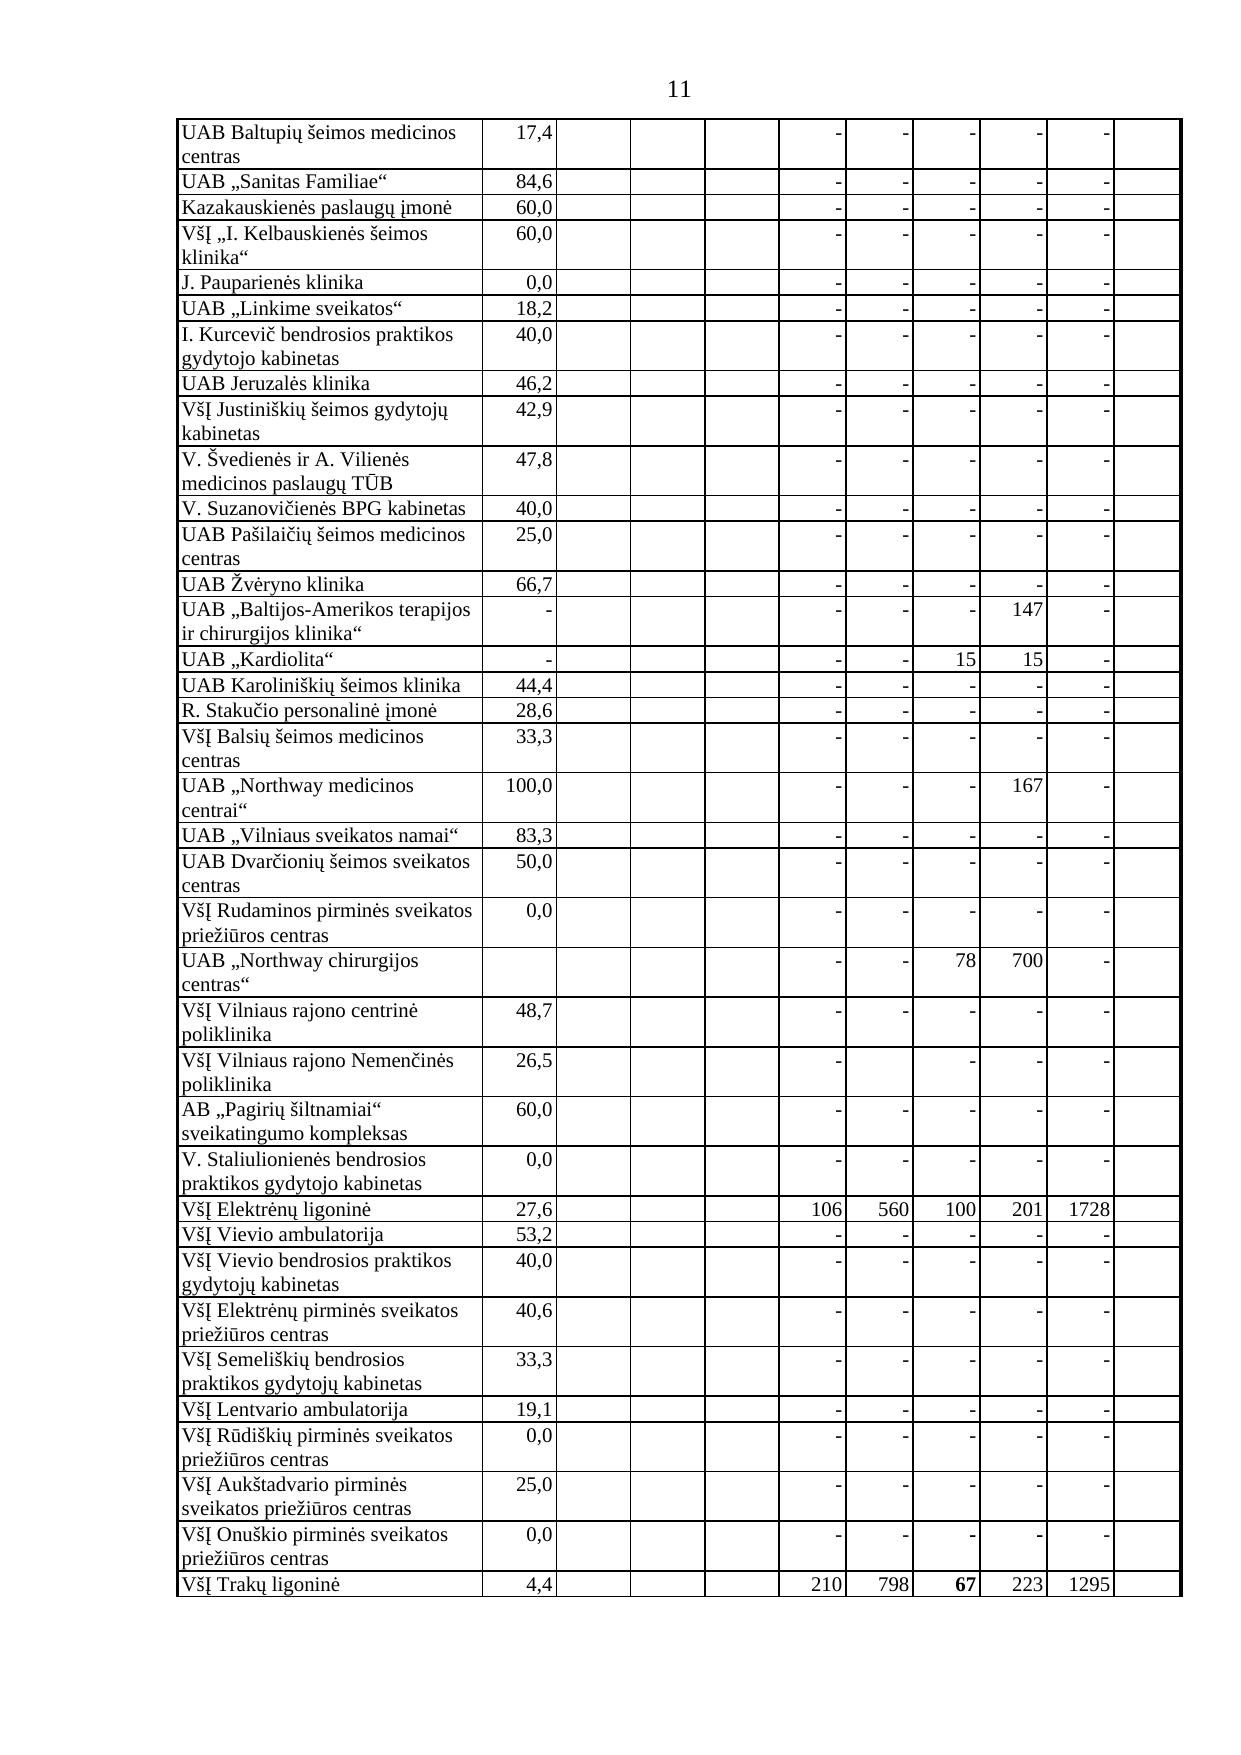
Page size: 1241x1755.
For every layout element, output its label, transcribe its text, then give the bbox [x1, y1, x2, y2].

table_cell - [847, 849, 912, 897]
table_cell - [1048, 898, 1113, 947]
table_cell [706, 522, 778, 570]
table_cell [557, 1197, 561, 1221]
table_cell - [914, 397, 979, 445]
table_cell [557, 397, 630, 445]
table_cell [631, 898, 704, 947]
table_cell - [1048, 221, 1113, 269]
table_cell 33,3 [483, 724, 556, 772]
table_cell [631, 1472, 704, 1520]
table_cell [557, 1048, 630, 1096]
table_cell [483, 948, 556, 996]
table_cell - [1048, 724, 1113, 772]
table_cell - [914, 447, 979, 495]
table_cell [1115, 849, 1179, 897]
table_cell - [780, 397, 845, 445]
table_cell - [780, 898, 845, 947]
table_cell [1115, 397, 1179, 445]
table_cell - [914, 898, 979, 947]
table_cell - [847, 1248, 912, 1296]
table_cell [631, 1197, 635, 1221]
table_cell [706, 773, 778, 822]
table_cell [706, 948, 778, 996]
table_cell [1115, 724, 1179, 772]
table_cell 84,6 [552, 170, 556, 193]
table_cell - [1048, 1472, 1113, 1520]
table_cell [1115, 998, 1179, 1046]
table_cell 25,0 [483, 1472, 556, 1520]
table_cell - [914, 1097, 979, 1145]
table_cell [631, 195, 635, 219]
table_cell [631, 773, 704, 822]
table_cell - [847, 1347, 912, 1395]
table_cell [706, 1248, 778, 1296]
table_cell - [1048, 597, 1113, 645]
table_cell - [914, 724, 979, 772]
table_cell - [981, 998, 1046, 1046]
table_cell - [981, 322, 1046, 370]
table_cell - [847, 773, 912, 822]
table_cell [631, 522, 704, 570]
table_cell [557, 522, 630, 570]
table_cell - [780, 1298, 845, 1346]
table_cell [631, 724, 704, 772]
table_cell - [780, 120, 845, 168]
table_cell [1115, 1147, 1179, 1195]
table_cell - [780, 1048, 845, 1096]
table_cell [706, 849, 778, 897]
table_cell - [780, 1423, 845, 1471]
table_cell - [914, 1522, 979, 1570]
table_cell 100,0 [483, 773, 556, 822]
table_cell - [780, 1097, 845, 1145]
table_cell - [914, 849, 979, 897]
table_cell [626, 823, 630, 847]
table_cell - [1048, 447, 1113, 495]
table_cell [557, 447, 630, 495]
table_cell 42,9 [483, 397, 556, 445]
table_cell - [914, 597, 979, 645]
table_cell 700 [981, 948, 1046, 996]
table_cell [557, 724, 630, 772]
table_cell 27,6 [552, 1197, 556, 1221]
table_cell [706, 998, 778, 1046]
table_cell - [981, 1472, 1046, 1520]
table_cell - [914, 998, 979, 1046]
table_cell - [847, 724, 912, 772]
table_cell [557, 849, 630, 897]
table_cell 0,0 [552, 270, 556, 294]
table_cell [631, 698, 635, 722]
table_cell [631, 1347, 704, 1395]
table_cell 40,6 [483, 1298, 556, 1346]
table_cell - [847, 998, 912, 1046]
table_cell - [981, 1248, 1046, 1296]
table_cell - [981, 1347, 1046, 1395]
table_cell [706, 1097, 778, 1145]
table_cell [631, 397, 704, 445]
table_cell [1115, 1472, 1179, 1520]
table_cell [631, 1147, 704, 1195]
table_cell - [981, 1048, 1046, 1096]
table_cell [626, 296, 630, 320]
table_cell 19,1 [552, 1397, 556, 1421]
table_cell - [914, 522, 979, 570]
table_cell [557, 1472, 630, 1520]
table_cell - [780, 1472, 845, 1520]
table_cell 25,0 [483, 522, 556, 570]
table_cell - [914, 120, 979, 168]
table_cell [557, 1222, 561, 1246]
table_cell - [483, 597, 556, 645]
table_cell - [981, 1298, 1046, 1346]
table_cell - [914, 1472, 979, 1520]
table_cell 147 [981, 597, 1046, 645]
table_cell [626, 371, 630, 395]
table_cell [557, 1522, 630, 1570]
table_cell [631, 496, 635, 520]
table_cell - [1048, 1147, 1113, 1195]
table_cell - [1048, 1347, 1113, 1395]
table_cell 50,0 [483, 849, 556, 897]
table_cell [557, 170, 561, 193]
table_cell [626, 647, 630, 671]
table_cell - [981, 849, 1046, 897]
table_cell [557, 270, 561, 294]
table_cell [631, 1397, 635, 1421]
table_cell [626, 698, 630, 722]
table_cell [557, 1097, 630, 1145]
table_cell - [780, 1522, 845, 1570]
table_cell [557, 221, 630, 269]
table_cell [631, 296, 635, 320]
table_cell [631, 1423, 704, 1471]
table_cell [626, 170, 630, 193]
table_cell [557, 572, 561, 596]
table_cell [631, 1572, 635, 1596]
table_cell [557, 1397, 561, 1421]
table_cell [1115, 1298, 1179, 1346]
table_cell [557, 998, 630, 1046]
table_cell - [780, 1248, 845, 1296]
table_cell - [981, 724, 1046, 772]
table_cell - [1048, 322, 1113, 370]
table_cell [557, 371, 561, 395]
table_cell - [552, 647, 556, 671]
table_cell [631, 1522, 704, 1570]
table_cell [706, 898, 778, 947]
table_cell - [780, 522, 845, 570]
table_cell - [1048, 1248, 1113, 1296]
table_cell - [780, 724, 845, 772]
table_cell [626, 195, 630, 219]
table_cell 167 [981, 773, 1046, 822]
table_cell - [981, 1423, 1046, 1471]
table_cell [631, 170, 635, 193]
table_cell [706, 1347, 778, 1395]
table_cell - [847, 1472, 912, 1520]
table_cell [1115, 1347, 1179, 1395]
table_cell - [847, 522, 912, 570]
table_cell [1115, 447, 1179, 495]
table_cell 0,0 [483, 1423, 556, 1471]
table_cell - [914, 1147, 979, 1195]
table_cell [631, 647, 635, 671]
table_cell - [1048, 397, 1113, 445]
table_cell - [1048, 522, 1113, 570]
table_cell - [914, 1048, 979, 1096]
table_cell [706, 1472, 778, 1520]
table_cell - [780, 447, 845, 495]
table_cell [1115, 322, 1179, 370]
table_cell 53,2 [552, 1222, 556, 1246]
table_cell [706, 322, 778, 370]
table_cell - [914, 1298, 979, 1346]
table_cell - [981, 397, 1046, 445]
table_cell 66,7 [552, 572, 556, 596]
table_cell - [1048, 773, 1113, 822]
table_cell [626, 572, 630, 596]
table_cell 26,5 [483, 1048, 556, 1096]
table_cell [557, 1423, 630, 1471]
table_cell 0,0 [483, 1147, 556, 1195]
table_cell 83,3 [552, 823, 556, 847]
table_cell - [981, 1147, 1046, 1195]
table_cell [706, 221, 778, 269]
table_cell - [780, 773, 845, 822]
table_cell 17,4 [483, 120, 556, 168]
table_cell [631, 270, 635, 294]
table_cell [626, 1572, 630, 1596]
table_cell 40,0 [552, 496, 556, 520]
table_cell [631, 371, 635, 395]
table_cell - [981, 898, 1046, 947]
table_cell [557, 195, 561, 219]
table_cell [631, 447, 704, 495]
table_cell [706, 447, 778, 495]
table_cell [706, 397, 778, 445]
table_cell [557, 948, 630, 996]
table_cell - [1048, 120, 1113, 168]
table_cell [631, 948, 704, 996]
table_cell - [847, 1147, 912, 1195]
table_cell - [847, 221, 912, 269]
table_cell [631, 1048, 704, 1096]
table_cell - [780, 849, 845, 897]
table_cell [1115, 1097, 1179, 1145]
table_cell [1115, 221, 1179, 269]
table_cell 0,0 [483, 1522, 556, 1570]
table_cell - [1048, 1097, 1113, 1145]
table_cell - [1048, 1522, 1113, 1570]
table_cell [1115, 597, 1179, 645]
table_cell - [914, 221, 979, 269]
table_cell - [1048, 1048, 1113, 1096]
table_cell [631, 1222, 635, 1246]
table_cell - [981, 120, 1046, 168]
table_cell 60,0 [483, 221, 556, 269]
table_cell [626, 496, 630, 520]
table_cell - [1048, 1298, 1113, 1346]
table_cell [557, 698, 561, 722]
table_cell - [847, 120, 912, 168]
table_cell [847, 1048, 912, 1096]
table_cell [557, 496, 561, 520]
table_cell - [914, 1423, 979, 1471]
table_cell [706, 1048, 778, 1096]
table_cell [631, 597, 704, 645]
table_cell [631, 1097, 704, 1145]
table_cell - [981, 1522, 1046, 1570]
table_cell [557, 120, 630, 168]
table_cell [557, 1147, 630, 1195]
table_cell [626, 1397, 630, 1421]
table_cell - [780, 221, 845, 269]
table_cell [706, 597, 778, 645]
table_cell [557, 823, 561, 847]
table_cell 40,0 [483, 322, 556, 370]
table_cell [631, 1298, 704, 1346]
table_cell - [847, 948, 912, 996]
table_cell - [780, 1147, 845, 1195]
table_cell 48,7 [483, 998, 556, 1046]
table_cell [626, 270, 630, 294]
table_cell 4,4 [552, 1572, 556, 1596]
table_cell [1115, 948, 1179, 996]
table_cell - [847, 1423, 912, 1471]
table_cell [1115, 1522, 1179, 1570]
table_cell - [914, 773, 979, 822]
table_cell - [981, 1097, 1046, 1145]
table_cell [631, 823, 635, 847]
table_cell 60,0 [552, 195, 556, 219]
table_cell - [780, 322, 845, 370]
table_cell - [847, 597, 912, 645]
table_cell 40,0 [483, 1248, 556, 1296]
table_cell [706, 724, 778, 772]
table_cell [1115, 1048, 1179, 1096]
table_cell - [1048, 1423, 1113, 1471]
table_cell [631, 572, 635, 596]
table_cell [557, 647, 561, 671]
table_cell [626, 673, 630, 697]
table_cell [631, 120, 704, 168]
table_cell - [847, 898, 912, 947]
table_cell [1115, 120, 1179, 168]
table_cell 33,3 [483, 1347, 556, 1395]
table_cell - [914, 1347, 979, 1395]
table_cell [706, 1298, 778, 1346]
table_cell [706, 1522, 778, 1570]
table_cell [557, 773, 630, 822]
table_cell [557, 1347, 630, 1395]
table_cell - [847, 1298, 912, 1346]
table_cell - [780, 597, 845, 645]
table_cell [557, 1572, 561, 1596]
table_cell - [1048, 849, 1113, 897]
table_cell 47,8 [483, 447, 556, 495]
table_cell - [981, 221, 1046, 269]
table_cell [557, 322, 630, 370]
table_cell - [847, 397, 912, 445]
table_cell [631, 322, 704, 370]
table_cell [1115, 898, 1179, 947]
table_cell [631, 673, 635, 697]
table_cell - [780, 998, 845, 1046]
table_cell [631, 849, 704, 897]
table_cell 28,6 [552, 698, 556, 722]
table_cell - [914, 322, 979, 370]
table_cell [557, 673, 561, 697]
table_cell 78 [914, 948, 979, 996]
table_cell 60,0 [483, 1097, 556, 1145]
table_cell [557, 597, 630, 645]
table_cell - [780, 1347, 845, 1395]
table_cell [631, 998, 704, 1046]
table_cell - [847, 1522, 912, 1570]
table_cell [706, 1423, 778, 1471]
table_cell [1115, 1248, 1179, 1296]
table_cell [557, 296, 561, 320]
table_cell [706, 1147, 778, 1195]
table_cell - [914, 1248, 979, 1296]
table_cell - [780, 948, 845, 996]
table_cell - [981, 447, 1046, 495]
table_cell [626, 1222, 630, 1246]
table_cell [631, 1248, 704, 1296]
table_cell - [1048, 948, 1113, 996]
table_cell [557, 898, 630, 947]
table_cell [1115, 1423, 1179, 1471]
table_cell [1115, 773, 1179, 822]
table_cell [1115, 522, 1179, 570]
table_cell - [847, 322, 912, 370]
table_cell 46,2 [552, 371, 556, 395]
table_cell [706, 120, 778, 168]
table_cell - [981, 522, 1046, 570]
table_cell [626, 1197, 630, 1221]
table_cell [557, 1248, 630, 1296]
table_cell - [847, 447, 912, 495]
table_cell 0,0 [483, 898, 556, 947]
table_cell - [847, 1097, 912, 1145]
table_cell 18,2 [552, 296, 556, 320]
table_cell [631, 221, 704, 269]
table_cell - [1048, 998, 1113, 1046]
table_cell [557, 1298, 630, 1346]
table_cell 44,4 [552, 673, 556, 697]
